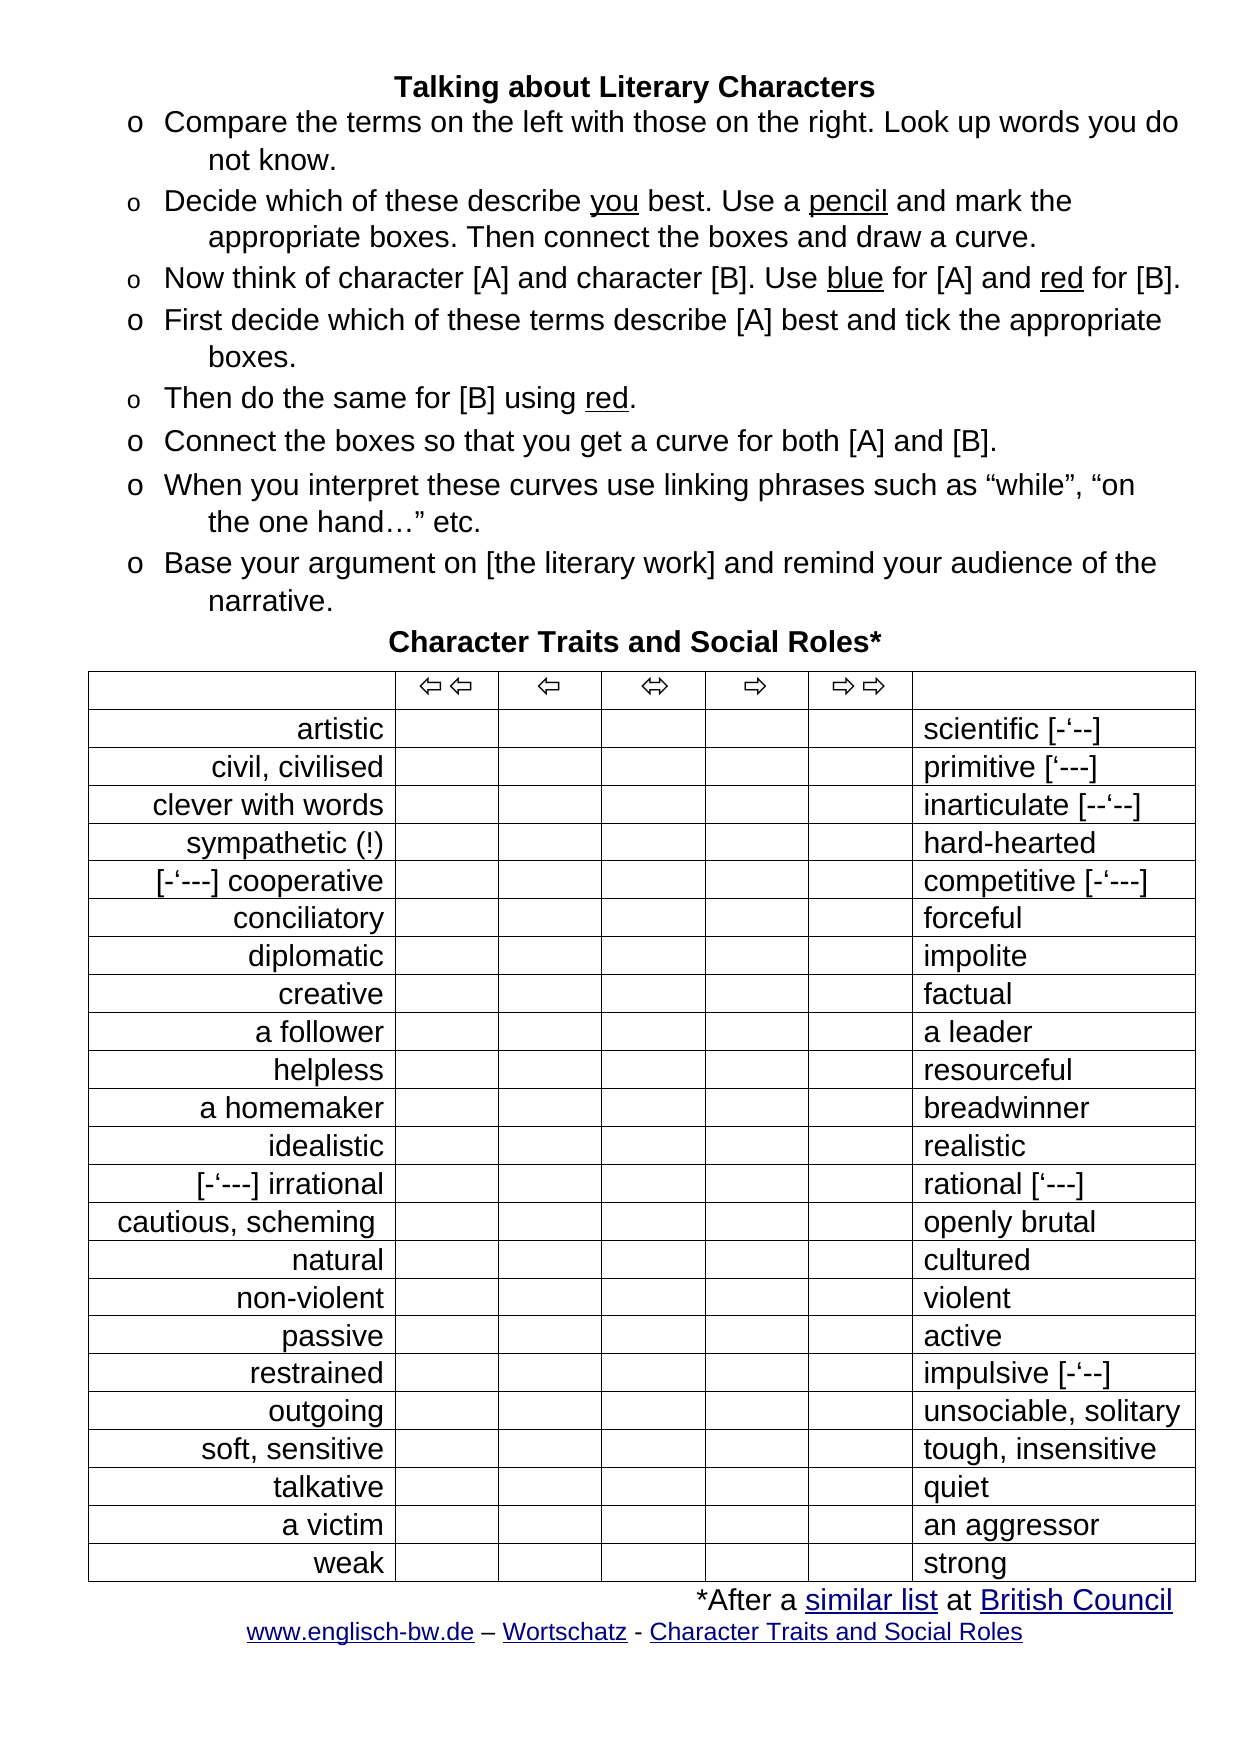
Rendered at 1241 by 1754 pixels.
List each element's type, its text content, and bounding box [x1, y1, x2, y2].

table_cell competitive [-‘---] [913, 861, 1195, 898]
table_cell [706, 1089, 808, 1126]
table_cell [396, 1316, 498, 1353]
table_cell [809, 1544, 912, 1581]
table_cell [706, 1316, 808, 1353]
table_cell clever with words [89, 786, 395, 822]
table_cell rational [‘---] [913, 1165, 1195, 1202]
table_cell [602, 1127, 705, 1164]
table_header  [499, 672, 601, 709]
table_cell restrained [89, 1354, 395, 1391]
table_cell [602, 975, 705, 1012]
table_cell passive [89, 1316, 395, 1353]
table_cell [499, 975, 601, 1012]
table_cell [706, 786, 808, 822]
table_cell [602, 1506, 705, 1543]
table_cell quiet [913, 1468, 1195, 1505]
text Talking about Literary Characters [88, 69, 1181, 104]
table_cell [602, 1354, 705, 1391]
table_cell [602, 748, 705, 784]
table_cell [706, 1354, 808, 1391]
table_cell [809, 1354, 912, 1391]
table_cell a leader [913, 1013, 1195, 1050]
table_cell [499, 899, 601, 936]
table_cell [706, 937, 808, 974]
table_cell [706, 1127, 808, 1164]
table_cell [499, 1203, 601, 1239]
table_cell [809, 899, 912, 936]
table_cell [706, 710, 808, 747]
table_header  [706, 672, 808, 709]
table_cell impolite [913, 937, 1195, 974]
table_cell [706, 899, 808, 936]
table_cell [809, 1279, 912, 1315]
table_cell [602, 1279, 705, 1315]
table_cell [499, 1354, 601, 1391]
table_cell [809, 1203, 912, 1239]
table_cell [499, 1468, 601, 1505]
table_cell [809, 1165, 912, 1202]
table_cell realistic [913, 1127, 1195, 1164]
table_cell [499, 1051, 601, 1088]
table_cell talkative [89, 1468, 395, 1505]
table_cell violent [913, 1279, 1195, 1315]
table_cell [396, 975, 498, 1012]
table_cell [396, 1241, 498, 1277]
table_cell [809, 937, 912, 974]
table_cell [396, 786, 498, 822]
text Character Traits and Social Roles* [88, 623, 1181, 658]
table_cell [706, 1051, 808, 1088]
table_cell [602, 1544, 705, 1581]
table_cell conciliatory [89, 899, 395, 936]
table_cell [396, 1430, 498, 1467]
table_cell [602, 1165, 705, 1202]
table_cell forceful [913, 899, 1195, 936]
list Connect the boxes so that you get a curve for both [A] and [B]. [126, 423, 1181, 460]
table_cell [809, 1506, 912, 1543]
table_cell factual [913, 975, 1195, 1012]
table_cell weak [89, 1544, 395, 1581]
list When you interpret these curves use linking phrases such as “while”, “on the one hand…” etc. [126, 466, 1181, 539]
table_cell [499, 748, 601, 784]
table_cell [809, 710, 912, 747]
table_cell [499, 937, 601, 974]
table_cell [809, 748, 912, 784]
table_cell [396, 937, 498, 974]
table_cell cautious, scheming [89, 1203, 395, 1239]
table_cell [602, 861, 705, 898]
table_cell [499, 710, 601, 747]
table_cell inarticulate [--‘--] [913, 786, 1195, 822]
table_cell [499, 1279, 601, 1315]
table_cell [706, 1013, 808, 1050]
table_cell natural [89, 1241, 395, 1277]
table_cell hard-hearted [913, 824, 1195, 860]
table_cell [602, 1203, 705, 1239]
table_cell [809, 1316, 912, 1353]
table_cell [-‘---] cooperative [89, 861, 395, 898]
table_cell [396, 1013, 498, 1050]
table_cell [499, 1127, 601, 1164]
table_cell [396, 1051, 498, 1088]
table_cell a follower [89, 1013, 395, 1050]
list First decide which of these terms describe [A] best and tick the appropriate boxes. [126, 302, 1181, 374]
table_cell [602, 1316, 705, 1353]
subtitle www.englisch-bw.de – Wortschatz - Character Traits and Social Roles [88, 1617, 1181, 1645]
table_cell [396, 1089, 498, 1126]
table_cell [809, 1089, 912, 1126]
table_cell [396, 824, 498, 860]
table_header [89, 672, 395, 709]
table_cell [602, 899, 705, 936]
table_cell cultured [913, 1241, 1195, 1277]
table_cell resourceful [913, 1051, 1195, 1088]
table_cell [706, 824, 808, 860]
table_cell [499, 1392, 601, 1429]
table_cell [396, 1392, 498, 1429]
list Decide which of these describe you best. Use a pencil and mark the appropriate boxes. Then connect the boxes and draw a curve. [126, 183, 1181, 253]
list Compare the terms on the left with those on the right. Look up words you do not know. [126, 104, 1181, 177]
table_cell breadwinner [913, 1089, 1195, 1126]
list Now think of character [A] and character [B]. Use blue for [A] and red for [B]. [126, 260, 1181, 296]
table_cell [706, 1468, 808, 1505]
table_cell [499, 1165, 601, 1202]
table_header  [809, 672, 912, 709]
table_cell civil, civilised [89, 748, 395, 784]
table_cell [499, 824, 601, 860]
table_cell openly brutal [913, 1203, 1195, 1239]
table_cell primitive [‘---] [913, 748, 1195, 784]
table_cell soft, sensitive [89, 1430, 395, 1467]
table_cell [706, 1203, 808, 1239]
table_cell [499, 1506, 601, 1543]
table_header [913, 672, 1195, 709]
table_cell [809, 975, 912, 1012]
table_cell [396, 1203, 498, 1239]
table_cell [396, 899, 498, 936]
table_cell scientific [-‘--] [913, 710, 1195, 747]
table_cell [499, 1241, 601, 1277]
table_cell idealistic [89, 1127, 395, 1164]
table_cell diplomatic [89, 937, 395, 974]
table_cell [706, 975, 808, 1012]
table_cell impulsive [-‘--] [913, 1354, 1195, 1391]
table_cell [602, 1430, 705, 1467]
table_cell [809, 1127, 912, 1164]
table_cell [706, 1544, 808, 1581]
table_cell [809, 1241, 912, 1277]
table_cell sympathetic (!) [89, 824, 395, 860]
table_cell [706, 748, 808, 784]
table_cell an aggressor [913, 1506, 1195, 1543]
table_cell strong [913, 1544, 1195, 1581]
table_cell [602, 1089, 705, 1126]
table_cell [396, 1165, 498, 1202]
table_cell [499, 861, 601, 898]
table_cell [706, 1241, 808, 1277]
table_cell [396, 1279, 498, 1315]
table_cell [602, 824, 705, 860]
table_cell unsociable, solitary [913, 1392, 1195, 1429]
table_cell [809, 786, 912, 822]
table_cell artistic [89, 710, 395, 747]
table_cell [706, 1392, 808, 1429]
table_cell [499, 1013, 601, 1050]
table_cell [602, 1392, 705, 1429]
table_cell [396, 1354, 498, 1391]
table_cell creative [89, 975, 395, 1012]
table_cell [602, 1241, 705, 1277]
table_cell [602, 1468, 705, 1505]
table_cell [809, 861, 912, 898]
table_cell [499, 1089, 601, 1126]
table_cell [396, 1506, 498, 1543]
table_cell [706, 861, 808, 898]
table_cell [499, 1544, 601, 1581]
table_cell [809, 1430, 912, 1467]
table_cell [809, 824, 912, 860]
table_cell non-violent [89, 1279, 395, 1315]
table_cell [809, 1468, 912, 1505]
table_cell [706, 1165, 808, 1202]
table_cell active [913, 1316, 1195, 1353]
table_cell [396, 748, 498, 784]
table_cell [706, 1430, 808, 1467]
table_cell [602, 1013, 705, 1050]
table_cell [396, 710, 498, 747]
table_cell [809, 1013, 912, 1050]
table_cell [499, 786, 601, 822]
table_cell outgoing [89, 1392, 395, 1429]
table_cell a victim [89, 1506, 395, 1543]
table_cell a homemaker [89, 1089, 395, 1126]
table_cell [499, 1316, 601, 1353]
table_cell [706, 1506, 808, 1543]
table_cell [-‘---] irrational [89, 1165, 395, 1202]
list Then do the same for [B] using red. [126, 381, 1181, 416]
table_header  [602, 672, 705, 709]
list Base your argument on [the literary work] and remind your audience of the narrative. [126, 545, 1181, 617]
table_cell [499, 1430, 601, 1467]
table_cell [602, 937, 705, 974]
table_cell tough, insensitive [913, 1430, 1195, 1467]
text *After a similar list at British Council [88, 1582, 1181, 1617]
table_header  [396, 672, 498, 709]
table_cell [602, 786, 705, 822]
table_cell helpless [89, 1051, 395, 1088]
table_cell [809, 1392, 912, 1429]
table_cell [602, 710, 705, 747]
table_cell [602, 1051, 705, 1088]
table_cell [396, 1544, 498, 1581]
table_cell [396, 1127, 498, 1164]
table_cell [809, 1051, 912, 1088]
table_cell [396, 861, 498, 898]
table_cell [396, 1468, 498, 1505]
table_cell [706, 1279, 808, 1315]
